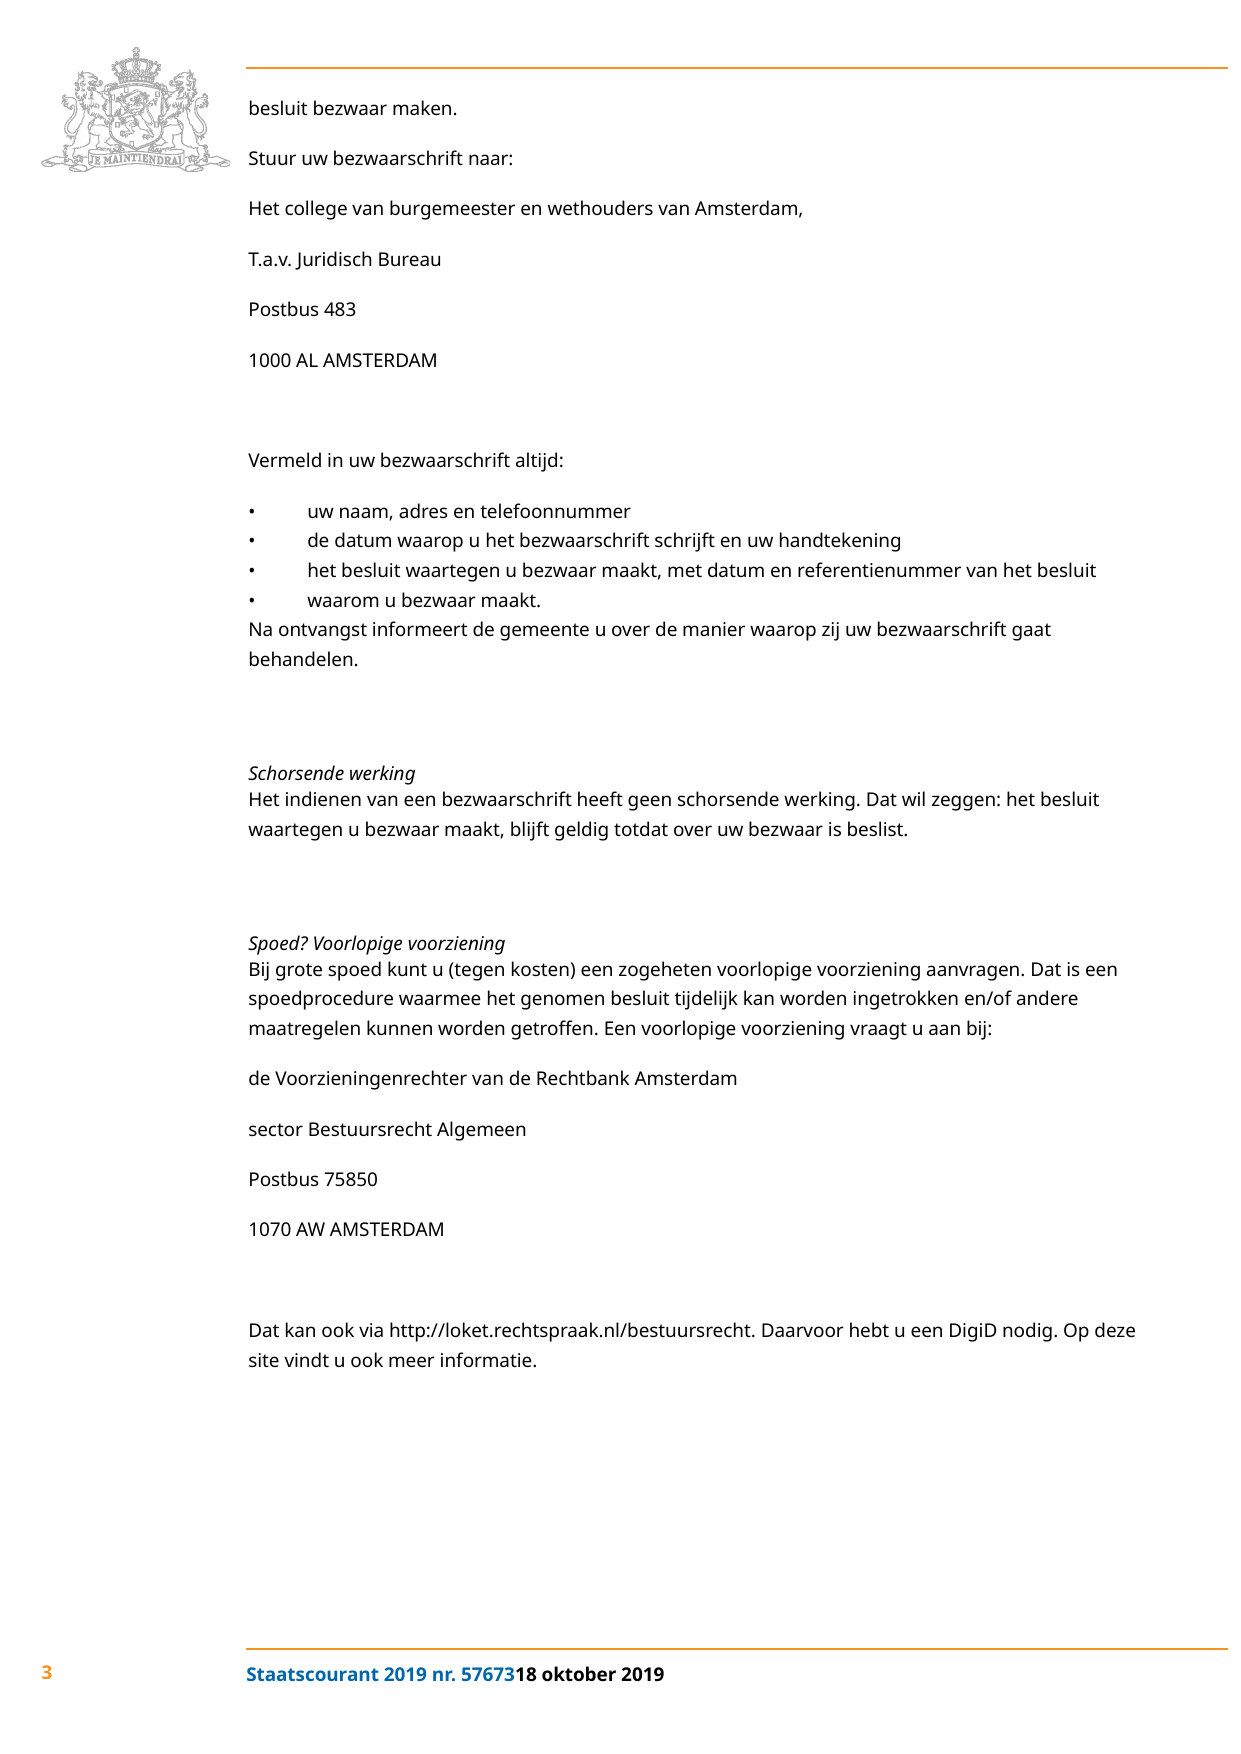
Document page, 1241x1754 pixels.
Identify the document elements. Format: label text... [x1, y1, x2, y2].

text de Voorzieningenrechter van de Rechtbank Amsterdam [248, 1065, 1152, 1091]
list uw naam, adres en telefoonnummer [248, 498, 1152, 524]
text 1070 AW AMSTERDAM [248, 1217, 1152, 1242]
list waarom u bezwaar maakt. [248, 587, 1152, 613]
text 1000 AL AMSTERDAM [248, 347, 1152, 373]
text Het indienen van een bezwaarschrift heeft geen schorsende werking. Dat wil zeggen: het besluit waartegen u bezwaar maakt, blijft geldig totdat over uw bezwaar is beslist. [248, 786, 1152, 841]
text Postbus 483 [248, 296, 1152, 322]
text Stuur uw bezwaarschrift naar: [248, 145, 1152, 171]
list de datum waarop u het bezwaarschrift schrijft en uw handtekening [248, 528, 1152, 553]
text Het college van burgemeester en wethouders van Amsterdam, [248, 196, 1152, 221]
text sector Bestuursrecht Algemeen [248, 1116, 1152, 1142]
text T.a.v. Juridisch Bureau [248, 246, 1152, 272]
text Dat kan ook via http://loket.rechtspraak.nl/bestuursrecht. Daarvoor hebt u een DigiD nodig. Op deze site vindt u ook meer informatie. [248, 1317, 1152, 1373]
text Spoed? Voorlopige voorziening [248, 930, 1152, 956]
picture [41, 47, 231, 172]
text Bij grote spoed kunt u (tegen kosten) een zogeheten voorlopige voorziening aanvragen. Dat is een spoedprocedure waarmee het genomen besluit tijdelijk kan worden ingetrokken en/of andere maatregelen kunnen worden getroffen. Een voorlopige voorziening vraagt u aan bij: [248, 956, 1152, 1041]
text besluit bezwaar maken. [248, 95, 1152, 121]
list het besluit waartegen u bezwaar maakt, met datum en referentienummer van het besluit [248, 557, 1152, 583]
text Vermeld in uw bezwaarschrift altijd: [248, 448, 1152, 473]
text Postbus 75850 [248, 1166, 1152, 1192]
text Na ontvangst informeert de gemeente u over de manier waarop zij uw bezwaarschrift gaat behandelen. [248, 616, 1152, 672]
text Schorsende werking [248, 760, 1152, 786]
